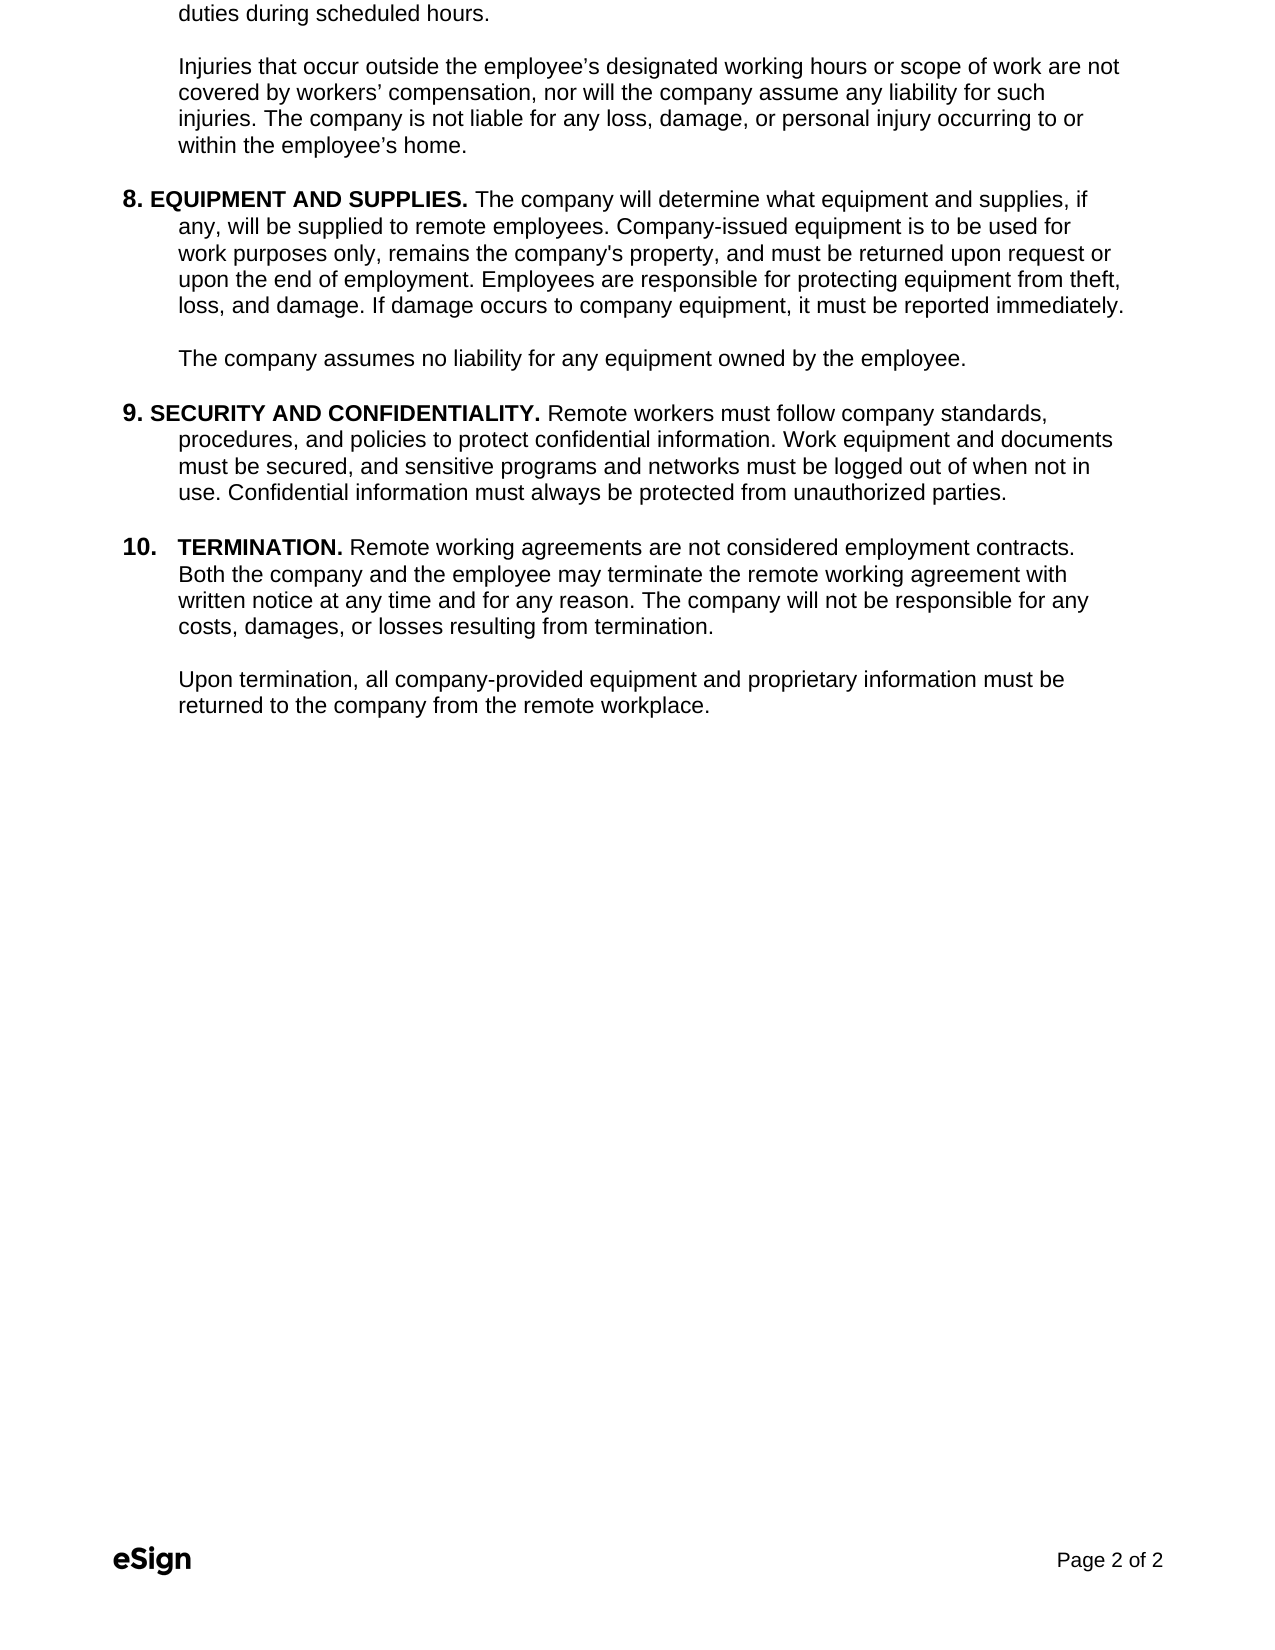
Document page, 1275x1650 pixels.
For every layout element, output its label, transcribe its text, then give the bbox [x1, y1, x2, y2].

text Upon termination, all company-provided equipment and proprietary information must be returned to the company from the remote workplace. [178, 666, 1125, 719]
list TERMINATION. Remote working agreements are not considered employment contracts. Both the company and the employee may terminate the remote working agreement with written notice at any time and for any reason. The company will not be responsible for any costs, damages, or losses resulting from termination. [122, 532, 1125, 640]
list duties during scheduled hours. [178, 0, 1125, 26]
list EQUIPMENT AND SUPPLIES. The company will determine what equipment and supplies, if any, will be supplied to remote employees. Company-issued equipment is to be used for work purposes only, remains the company's property, and must be returned upon request or upon the end of employment. Employees are responsible for protecting equipment from theft, loss, and damage. If damage occurs to company equipment, it must be reported immediately. [122, 184, 1125, 319]
text The company assumes no liability for any equipment owned by the employee. [178, 345, 1125, 371]
list SECURITY AND CONFIDENTIALITY. Remote workers must follow company standards, procedures, and policies to protect confidential information. Work equipment and documents must be secured, and sensitive programs and networks must be logged out of when not in use. Confidential information must always be protected from unauthorized parties. [122, 398, 1125, 506]
text Injuries that occur outside the employee’s designated working hours or scope of work are not covered by workers’ compensation, nor will the company assume any liability for such injuries. The company is not liable for any loss, damage, or personal injury occurring to or within the employee’s home. [178, 53, 1125, 158]
